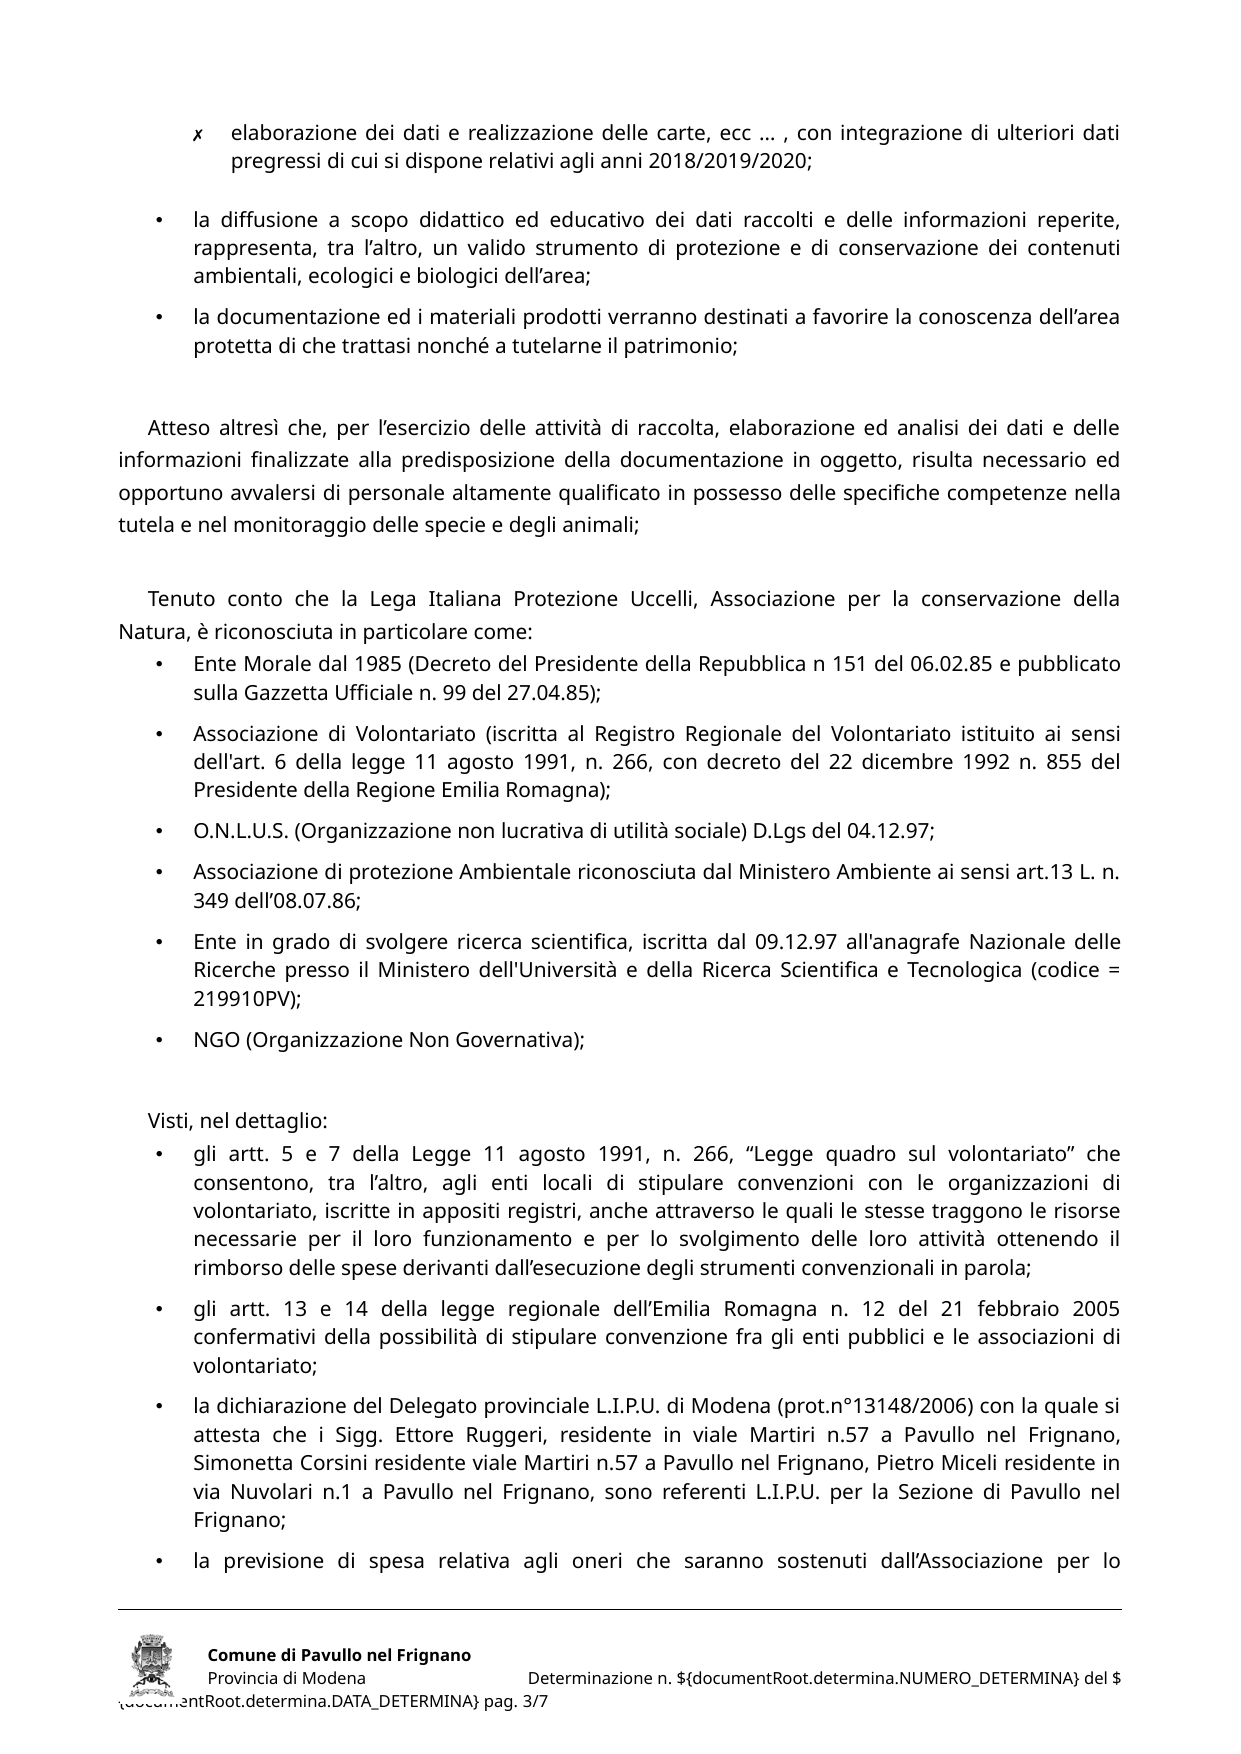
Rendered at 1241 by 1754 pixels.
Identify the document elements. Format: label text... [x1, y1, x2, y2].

list Associazione di protezione Ambientale riconosciuta dal Ministero Ambiente ai sensi art.13 L. n. 349 dell’08.07.86; [156, 857, 1122, 914]
list elaborazione dei dati e realizzazione delle carte, ecc … , con integrazione di ulteriori dati pregressi di cui si dispone relativi agli anni 2018/2019/2020; [193, 118, 1122, 175]
list O.N.L.U.S. (Organizzazione non lucrativa di utilità sociale) D.Lgs del 04.12.97; [156, 817, 1122, 845]
list gli artt. 5 e 7 della Legge 11 agosto 1991, n. 266, “Legge quadro sul volontariato” che consentono, tra l’altro, agli enti locali di stipulare convenzioni con le organizzazioni di volontariato, iscritte in appositi registri, anche attraverso le quali le stesse traggono le risorse necessarie per il loro funzionamento e per lo svolgimento delle loro attività ottenendo il rimborso delle spese derivanti dall’esecuzione degli strumenti convenzionali in parola; [156, 1139, 1122, 1281]
list Ente in grado di svolgere ricerca scientifica, iscritta dal 09.12.97 all'anagrafe Nazionale delle Ricerche presso il Ministero dell'Università e della Ricerca Scientifica e Tecnologica (codice = 219910PV); [156, 927, 1122, 1012]
picture [120, 1631, 183, 1704]
list la previsione di spesa relativa agli oneri che saranno sostenuti dall’Associazione per lo [156, 1546, 1122, 1575]
text Visti, nel dettaglio: [118, 1107, 1122, 1135]
list Ente Morale dal 1985 (Decreto del Presidente della Repubblica n 151 del 06.02.85 e pubblicato sulla Gazzetta Ufficiale n. 99 del 27.04.85); [156, 649, 1122, 706]
text Atteso altresì che, per l’esercizio delle attività di raccolta, elaborazione ed analisi dei dati e delle informazioni finalizzate alla predisposizione della documentazione in oggetto, risulta necessario ed opportuno avvalersi di personale altamente qualificato in possesso delle specifiche competenze nella tutela e nel monitoraggio delle specie e degli animali; [118, 413, 1122, 539]
list gli artt. 13 e 14 della legge regionale dell’Emilia Romagna n. 12 del 21 febbraio 2005 confermativi della possibilità di stipulare convenzione fra gli enti pubblici e le associazioni di volontariato; [156, 1294, 1122, 1379]
text Tenuto conto che la Lega Italiana Protezione Uccelli, Associazione per la conservazione della Natura, è riconosciuta in particolare come: [118, 584, 1122, 645]
list Associazione di Volontariato (iscritta al Registro Regionale del Volontariato istituito ai sensi dell'art. 6 della legge 11 agosto 1991, n. 266, con decreto del 22 dicembre 1992 n. 855 del Presidente della Regione Emilia Romagna); [156, 719, 1122, 804]
list la documentazione ed i materiali prodotti verranno destinati a favorire la conoscenza dell’area protetta di che trattasi nonché a tutelarne il patrimonio; [156, 302, 1122, 359]
list la diffusione a scopo didattico ed educativo dei dati raccolti e delle informazioni reperite, rappresenta, tra l’altro, un valido strumento di protezione e di conservazione dei contenuti ambientali, ecologici e biologici dell’area; [156, 205, 1122, 290]
list la dichiarazione del Delegato provinciale L.I.P.U. di Modena (prot.n°13148/2006) con la quale si attesta che i Sigg. Ettore Ruggeri, residente in viale Martiri n.57 a Pavullo nel Frignano, Simonetta Corsini residente viale Martiri n.57 a Pavullo nel Frignano, Pietro Miceli residente in via Nuvolari n.1 a Pavullo nel Frignano, sono referenti L.I.P.U. per la Sezione di Pavullo nel Frignano; [156, 1392, 1122, 1534]
list NGO (Organizzazione Non Governativa); [156, 1025, 1122, 1053]
